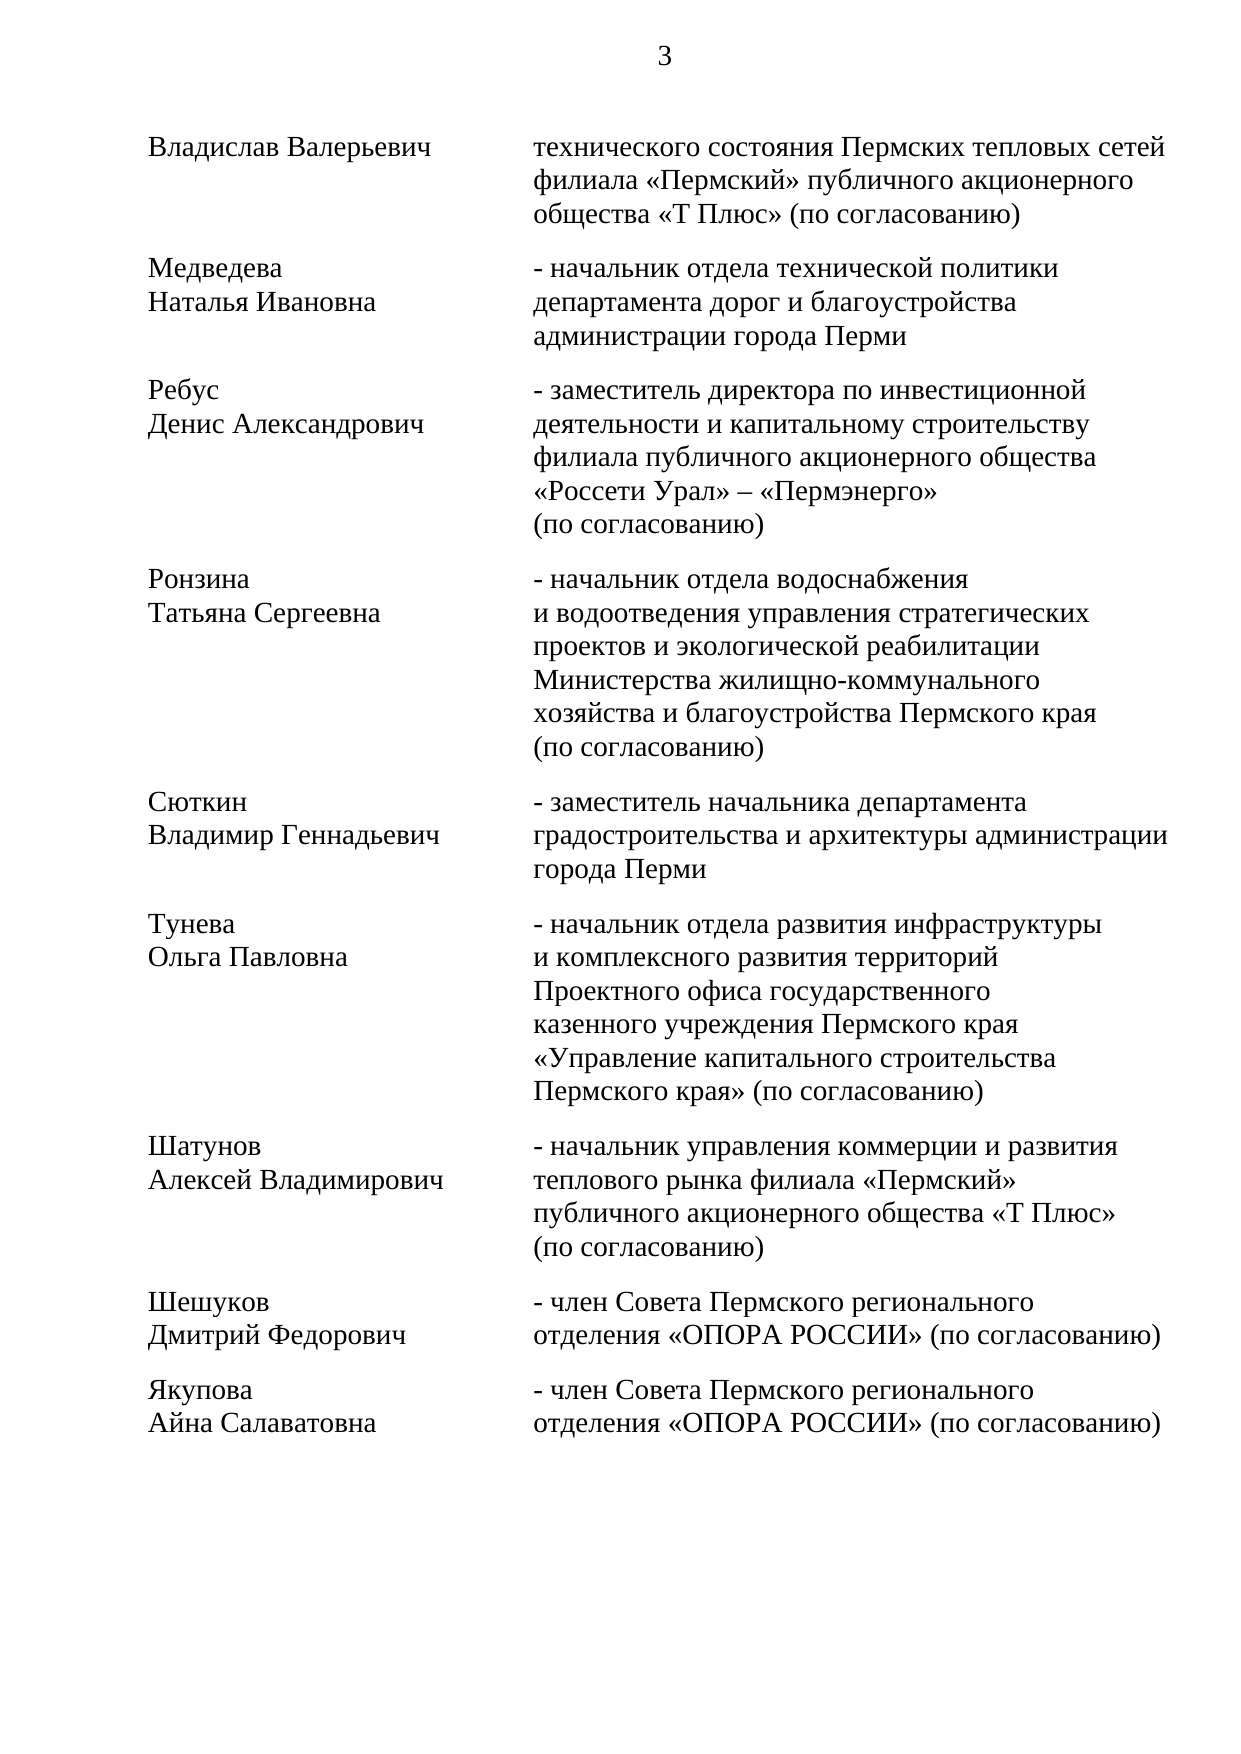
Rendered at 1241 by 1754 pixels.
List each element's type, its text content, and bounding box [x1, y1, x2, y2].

table_cell Ронзина Татьяна Сергеевна [141, 551, 527, 773]
table_cell Сюткин Владимир Геннадьевич [141, 773, 527, 895]
table_cell - член Совета Пермского регионального отделения «ОПОРА РОССИИ» (по согласованию) [527, 1361, 1175, 1450]
table_cell - начальник отдела развития инфраструктуры и комплексного развития территорий Проектного офиса государственного казенного учреждения Пермского края «Управление капитального строительства Пермского края» (по согласованию) [527, 895, 1175, 1118]
table_cell - начальник отдела технической политики департамента дорог и благоустройства администрации города Перми [527, 240, 1175, 362]
table_cell - начальник управления коммерции и развития теплового рынка филиала «Пермский» публичного акционерного общества «Т Плюс» (по согласованию) [527, 1118, 1175, 1273]
table_cell технического состояния Пермских тепловых сетей филиала «Пермский» публичного акционерного общества «Т Плюс» (по согласованию) [527, 118, 1175, 240]
table_cell Владислав Валерьевич [141, 118, 527, 240]
table_cell - заместитель директора по инвестиционной деятельности и капитальному строительству филиала публичного акционерного общества «Россети Урал» – «Пермэнерго» (по согласованию) [527, 362, 1175, 551]
table_cell Якупова Айна Салаватовна [141, 1361, 527, 1450]
table_cell - член Совета Пермского регионального отделения «ОПОРА РОССИИ» (по согласованию) [527, 1273, 1175, 1361]
table_cell Медведева Наталья Ивановна [141, 240, 527, 362]
table_cell Ребус Денис Александрович [141, 362, 527, 551]
table_cell Тунева Ольга Павловна [141, 895, 527, 1118]
table_cell - начальник отдела водоснабжения и водоотведения управления стратегических проектов и экологической реабилитации Министерства жилищно-коммунального хозяйства и благоустройства Пермского края (по согласованию) [527, 551, 1175, 773]
table_cell Шатунов Алексей Владимирович [141, 1118, 527, 1273]
table_cell - заместитель начальника департамента градостроительства и архитектуры администрации города Перми [527, 773, 1175, 895]
table_cell Шешуков Дмитрий Федорович [141, 1273, 527, 1361]
